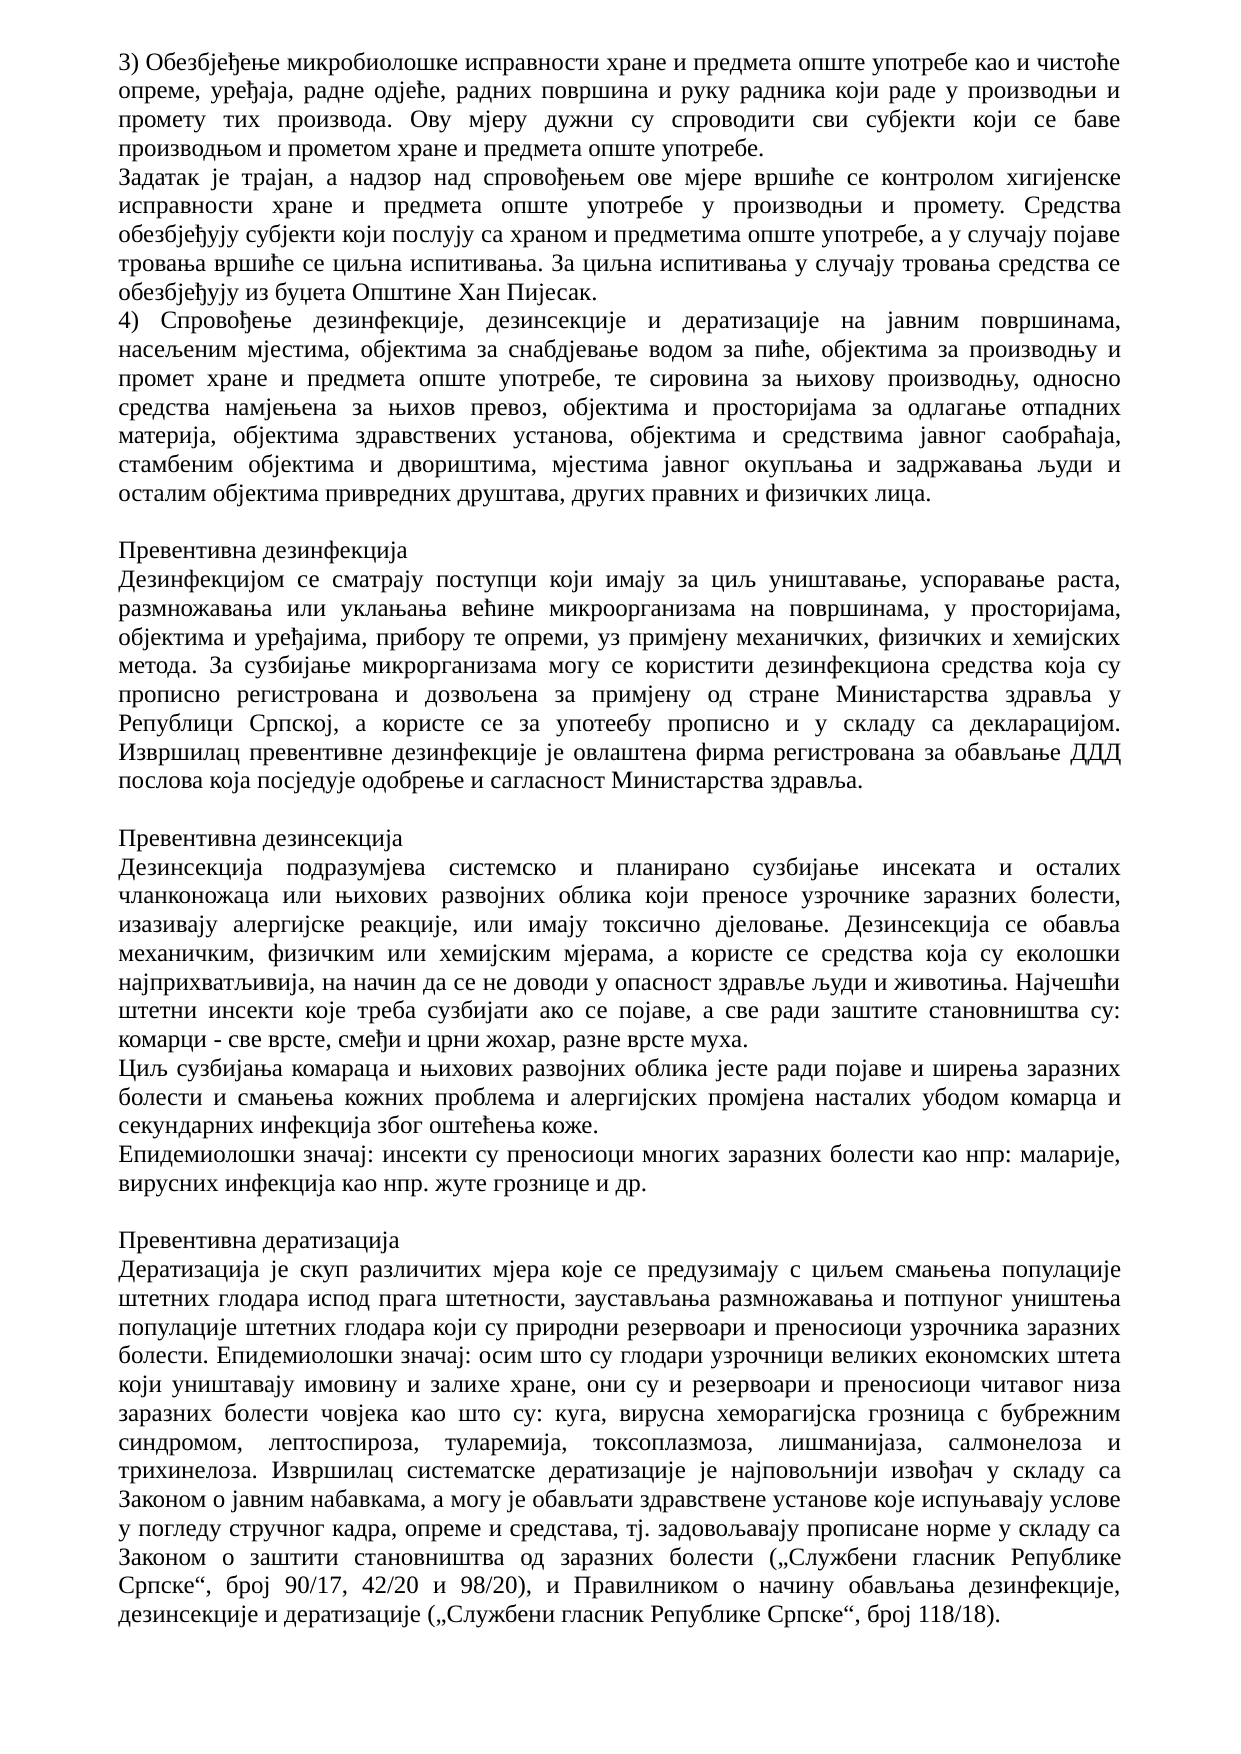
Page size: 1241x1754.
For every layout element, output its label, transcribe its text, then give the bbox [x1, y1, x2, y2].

text Дератизација је скуп различитих мјера које се предузимају с циљем смањења популације штетних глодара испод прага штетности, заустављања размножавања и потпуног уништења популације штетних глодара који су природни резервоари и преносиоци узрочника заразних болести. Епидемиолошки значај: осим што су глодари узрочници великих економских штета који уништавају имовину и залихе хране, они су и резервоари и преносиоци читавог низа заразних болести човјека као што су: куга, вирусна хеморагијска грозница с бубрежним синдромом, лептоспироза, туларемија, токсоплазмоза, лишманијаза, салмонелоза и трихинелоза. Извршилац систематске дератизације је најповољнији извођач у складу са Законом о јавним набавкама, а могу је обављати здравствене установе које испуњавају услове у погледу стручног кадра, опреме и средстава, тј. задовољавају прописане норме у складу са Законом о заштити становништва од заразних болести („Службени гласник Републике Српске“, брoј 90/17, 42/20 и 98/20), и Правилником о начину обављања дезинфекције, дезинсекције и дератизације („Службени гласник Републике Српске“, број 118/18). [118, 1254, 1122, 1628]
text Превентивна дератизација [118, 1226, 1122, 1254]
text Задатак је трајан, а надзор над спровођењем ове мјере вршиће се контролом хигијенске исправности хране и предмета опште употребе у производњи и промету. Средства обезбјеђују субјекти који послују са храном и предметима опште употребе, а у случају појаве тровања вршиће се циљна испитивања. За циљна испитивања у случају тровања средства се обезбјеђују из буџета Општине Хан Пијесак. [118, 162, 1122, 306]
text 4) Спровођење дезинфекције, дезинсекције и дератизације на јавним површинама, насељеним мјестима, објектима за снабдјевање водом за пиће, објектима за производњу и промет хране и предмета опште употребе, те сировина за њихову производњу, односно средства намјењена за њихов превоз, објектима и просторијама за одлагање отпадних материја, објектима здравствених установа, објектима и средствима јавног саобраћаја, стамбеним објектима и двориштима, мјестима јавног окупљања и задржавања људи и осталим објектима привредних друштава, других правних и физичких лица. [118, 306, 1122, 507]
text Епидемиолошки значај: инсекти су преносиоци многих заразних болести као нпр: маларије, вирусних инфекција као нпр. жуте грознице и др. [118, 1139, 1122, 1197]
text Дезинсекција подразумјева системско и планирано сузбијање инсеката и осталих чланконожаца или њихових развојних облика који преносе узрочнике заразних болести, изазивају алергијске реакције, или имају токсично дјеловање. Дезинсекција се обавља механичким, физичким или хемијским мјерама, а користе се средства која су еколошки најприхватљивија, на начин да се не доводи у опасност здравље људи и животиња. Најчешћи штетни инсекти које треба сузбијати ако се појаве, а све ради заштите становништва су: комарци - све врсте, смеђи и црни жохар, разне врсте муха. [118, 852, 1122, 1053]
text Циљ сузбијања комараца и њихових развојних облика јесте ради појаве и ширења заразних болести и смањења кожних проблема и алергијских промјена насталих убодом комарца и секундарних инфекција због оштећења коже. [118, 1053, 1122, 1139]
text 3) Обезбјеђење микробиолошке исправности хране и предмета опште употребе као и чистоће опреме, уређаја, радне одјеће, радних површина и руку радника који раде у производњи и промету тих производа. Ову мјеру дужни су спроводити сви субјекти који се баве производњом и прометом хране и предмета опште употребе. [118, 47, 1122, 162]
text Превентивна дезинсекција [118, 823, 1122, 852]
text Превентивна дезинфекција [118, 536, 1122, 564]
text Дезинфекцијом се сматрају поступци који имају за циљ уништавање, успоравање раста, размножавања или уклањања већине микроорганизама на површинама, у просторијама, објектима и уређајима, прибору те опреми, уз примјену механичких, физичких и хемијских метода. За сузбијање микрорганизама могу се користити дезинфекциона средства која су прописно регистрована и дозвољена за примјену од стране Министарства здравља у Републици Српској, а користе се за употеебу прописно и у складу са декларацијом. Извршилац превентивне дезинфекције је овлаштена фирма регистрована за обављање ДДД послова која посједује одобрење и сагласност Министарства здравља. [118, 564, 1122, 794]
